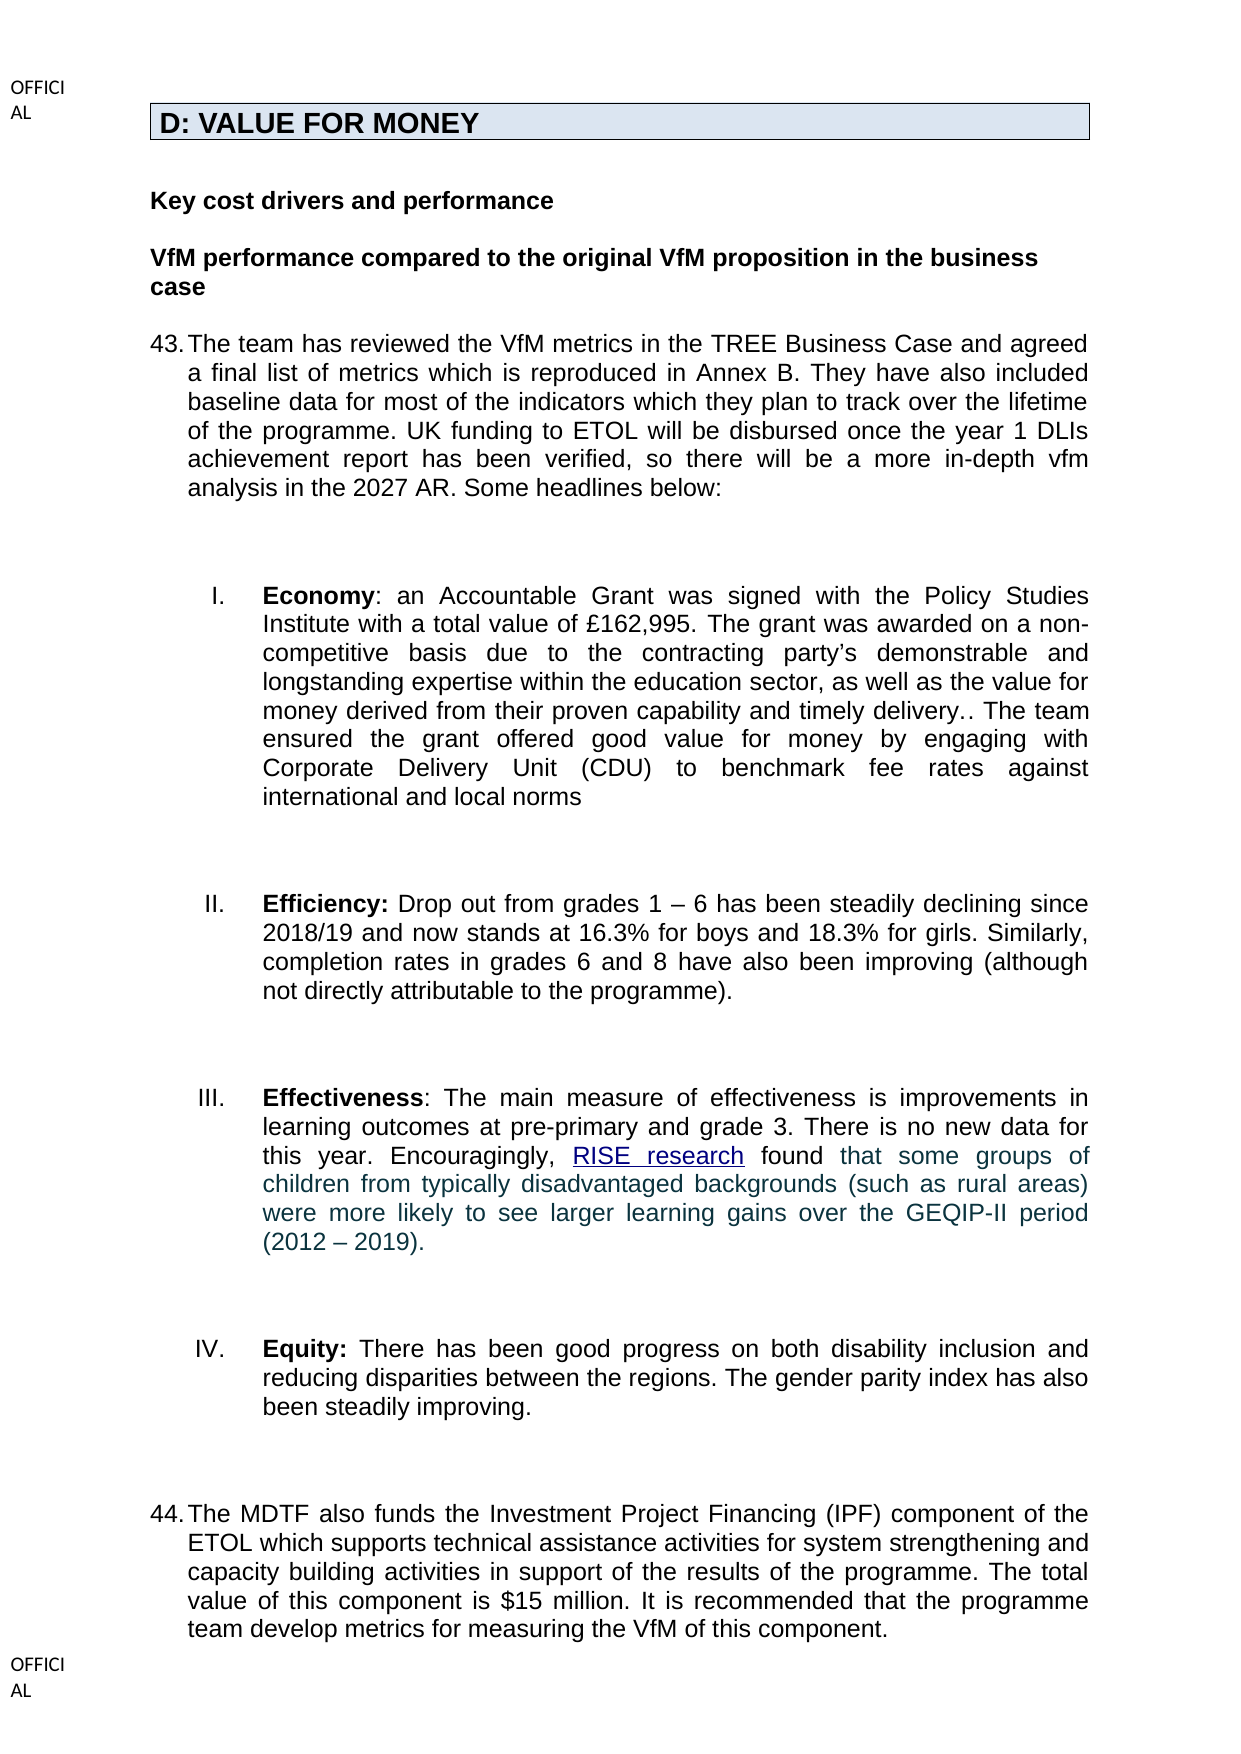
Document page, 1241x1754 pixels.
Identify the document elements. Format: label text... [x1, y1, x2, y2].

list Efficiency: Drop out from grades 1 – 6 has been steadily declining since 2018/19 and now stands at 16.3% for boys and 18.3% for girls. Similarly, completion rates in grades 6 and 8 have also been improving (although not directly attributable to the programme). [225, 889, 1090, 1004]
subtitle D: VALUE FOR MONEY [151, 104, 1089, 139]
text VfM performance compared to the original VfM proposition in the business case [150, 243, 1090, 301]
text Key cost drivers and performance [150, 186, 1090, 214]
list Economy: an Accountable Grant was signed with the Policy Studies Institute with a total value of £162,995. The grant was awarded on a non-competitive basis due to the contracting party’s demonstrable and longstanding expertise within the education sector, as well as the value for money derived from their proven capability and timely delivery.. The team ensured the grant offered good value for money by engaging with Corporate Delivery Unit (CDU) to benchmark fee rates against international and local norms [225, 581, 1090, 811]
list Equity: There has been good progress on both disability inclusion and reducing disparities between the regions. The gender parity index has also been steadily improving. [225, 1334, 1090, 1421]
list The team has reviewed the VfM metrics in the TREE Business Case and agreed a final list of metrics which is reproduced in Annex B. They have also included baseline data for most of the indicators which they plan to track over the lifetime of the programme. UK funding to ETOL will be disbursed once the year 1 DLIs achievement report has been verified, so there will be a more in-depth vfm analysis in the 2027 AR. Some headlines below: [150, 329, 1090, 502]
list Effectiveness: The main measure of effectiveness is improvements in learning outcomes at pre-primary and grade 3. There is no new data for this year. Encouragingly, RISE research found that some groups of children from typically disadvantaged backgrounds (such as rural areas) were more likely to see larger learning gains over the GEQIP-II period (2012 – 2019). [225, 1083, 1090, 1256]
list The MDTF also funds the Investment Project Financing (IPF) component of the ETOL which supports technical assistance activities for system strengthening and capacity building activities in support of the results of the programme. The total value of this component is $15 million. It is recommended that the programme team develop metrics for measuring the VfM of this component. [150, 1499, 1090, 1643]
